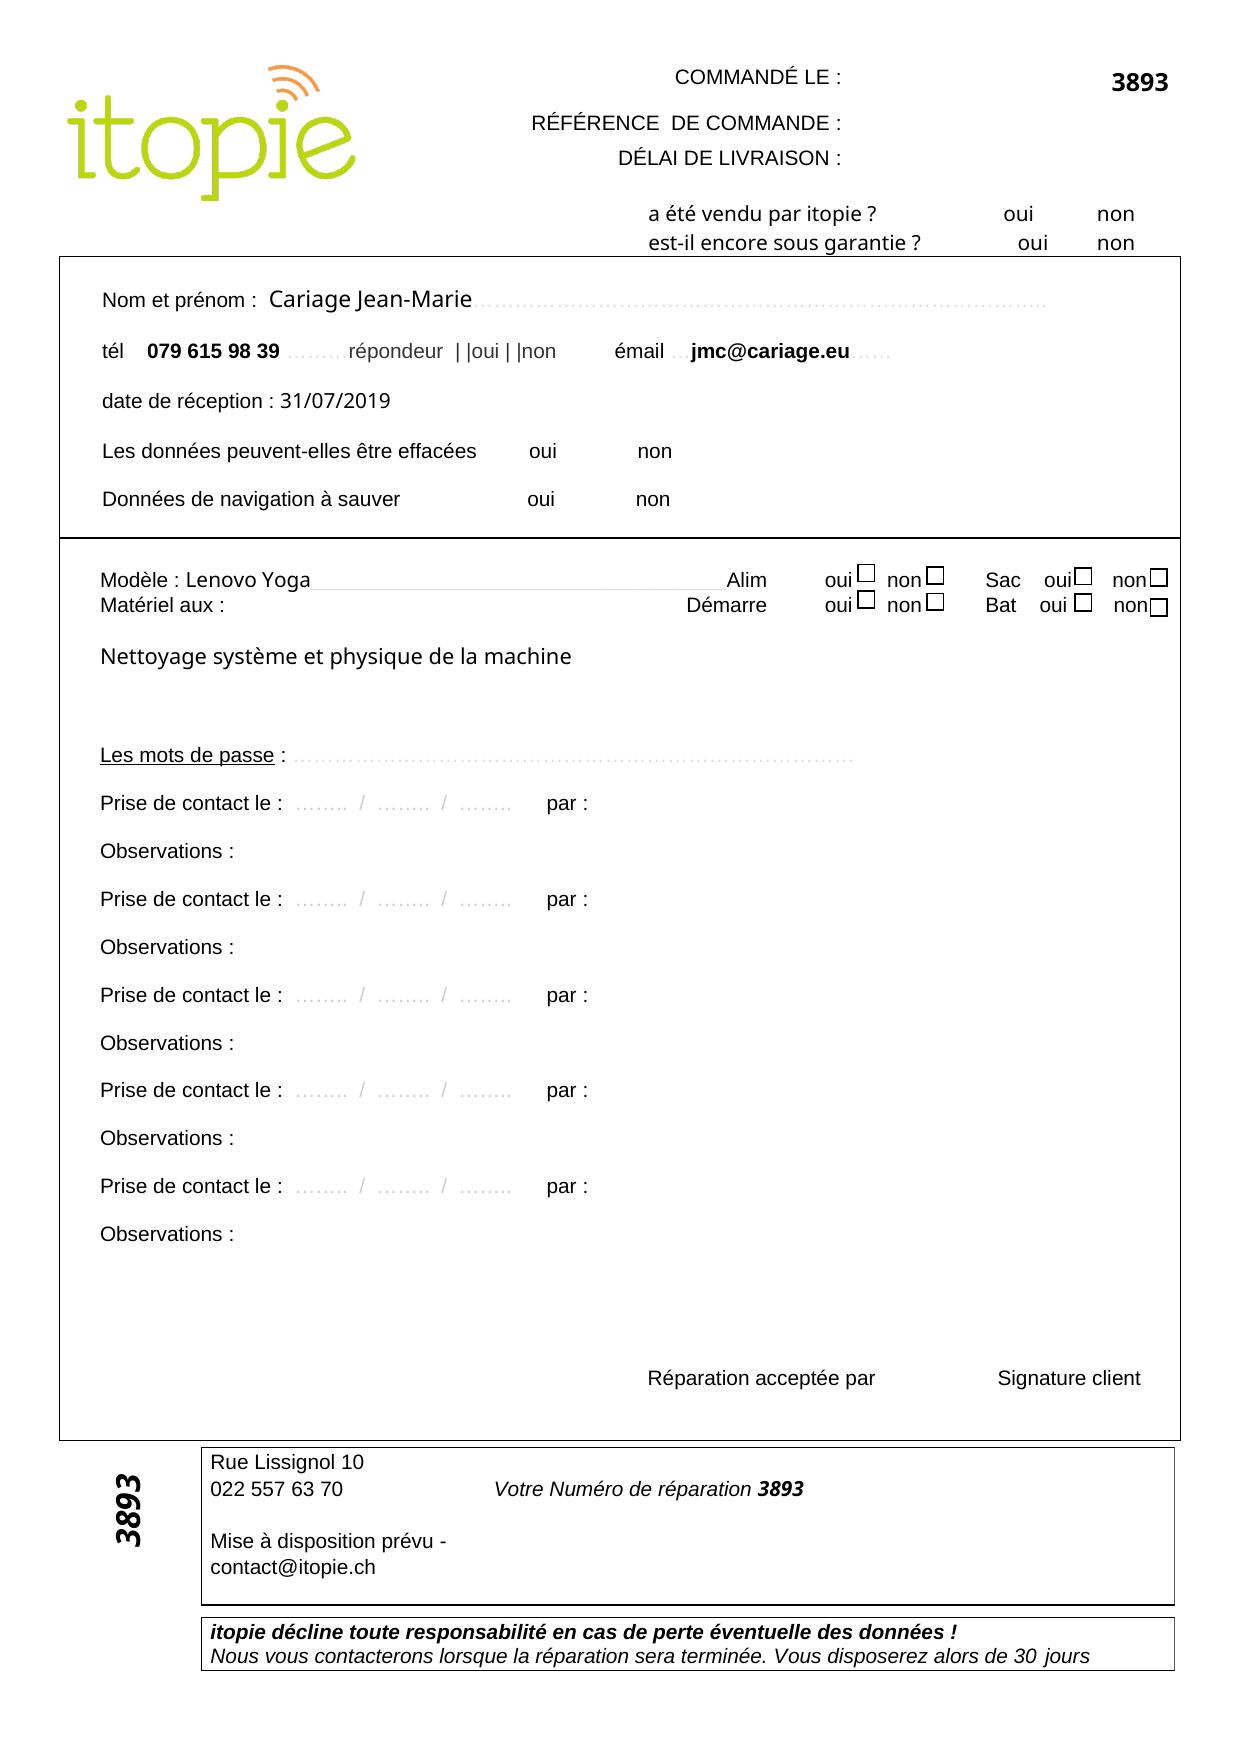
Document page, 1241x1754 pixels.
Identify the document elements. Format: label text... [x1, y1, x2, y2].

text date de réception : 31/07/2019 [60, 383, 1180, 415]
table_header COMMANDÉ LE : [490, 59, 847, 104]
text Données de navigation à sauver oui non [60, 484, 1180, 511]
table_cell DÉLAI DE LIVRAISON : [490, 140, 847, 175]
text Prise de contact le : …….. / …….. / …….. par : [60, 788, 1180, 815]
text Prise de contact le : …….. / …….. / …….. par : [60, 1075, 1180, 1102]
text Modèle : Lenovo Yoga Alim oui non Sac oui non [948, 562, 1180, 590]
text Modèle : Lenovo Yoga Alim oui non Sac oui non [879, 562, 925, 590]
text Matériel aux : Démarre oui non Bat oui non [60, 590, 1180, 617]
text tél 079 615 98 39 ………répondeur | |oui | |non émail …jmc@cariage.eu…… [60, 335, 1180, 362]
table_header Rue Lissignol 10 022 557 63 70 Votre Numéro de réparation 3893 Mise à disposition prévu - contact@itopie.ch [195, 1441, 1180, 1611]
table_cell itopie décline toute responsabilité en cas de perte éventuelle des données ! Nous vous contacterons lorsque la réparation sera terminée. Vous disposerez alors de 30 jours [195, 1611, 1180, 1677]
picture [67, 65, 356, 201]
text Observations : [60, 1123, 1180, 1150]
text Les mots de passe : ……………………………………………………………………… [60, 740, 1180, 767]
text Modèle : Lenovo Yoga Alim oui non Sac oui non [60, 562, 856, 590]
text Observations : [60, 1219, 1180, 1246]
text Les données peuvent-elles être effacées oui non [60, 436, 1180, 463]
table_cell [847, 105, 1180, 140]
text Réparation acceptée par Signature client [60, 1363, 1180, 1390]
text Prise de contact le : …….. / …….. / …….. par : [60, 1171, 1180, 1198]
text est-il encore sous garantie ? oui non [59, 228, 1181, 256]
text Nettoyage système et physique de la machine [60, 638, 1180, 671]
text Prise de contact le : …….. / …….. / …….. par : [60, 979, 1180, 1006]
text Observations : [60, 931, 1180, 958]
text a été vendu par itopie ? oui non [59, 199, 1181, 228]
table_header 3893 [59, 1441, 195, 1677]
table_cell RÉFÉRENCE DE COMMANDE : [490, 105, 847, 140]
table_cell [847, 140, 1180, 175]
text Nom et prénom : Cariage Jean-Marie……………………………………………………………………….. [60, 280, 1180, 314]
table_header 3893 [847, 59, 1180, 104]
text Observations : [60, 1027, 1180, 1054]
text Prise de contact le : …….. / …….. / …….. par : [60, 883, 1180, 911]
text Observations : [60, 836, 1180, 863]
